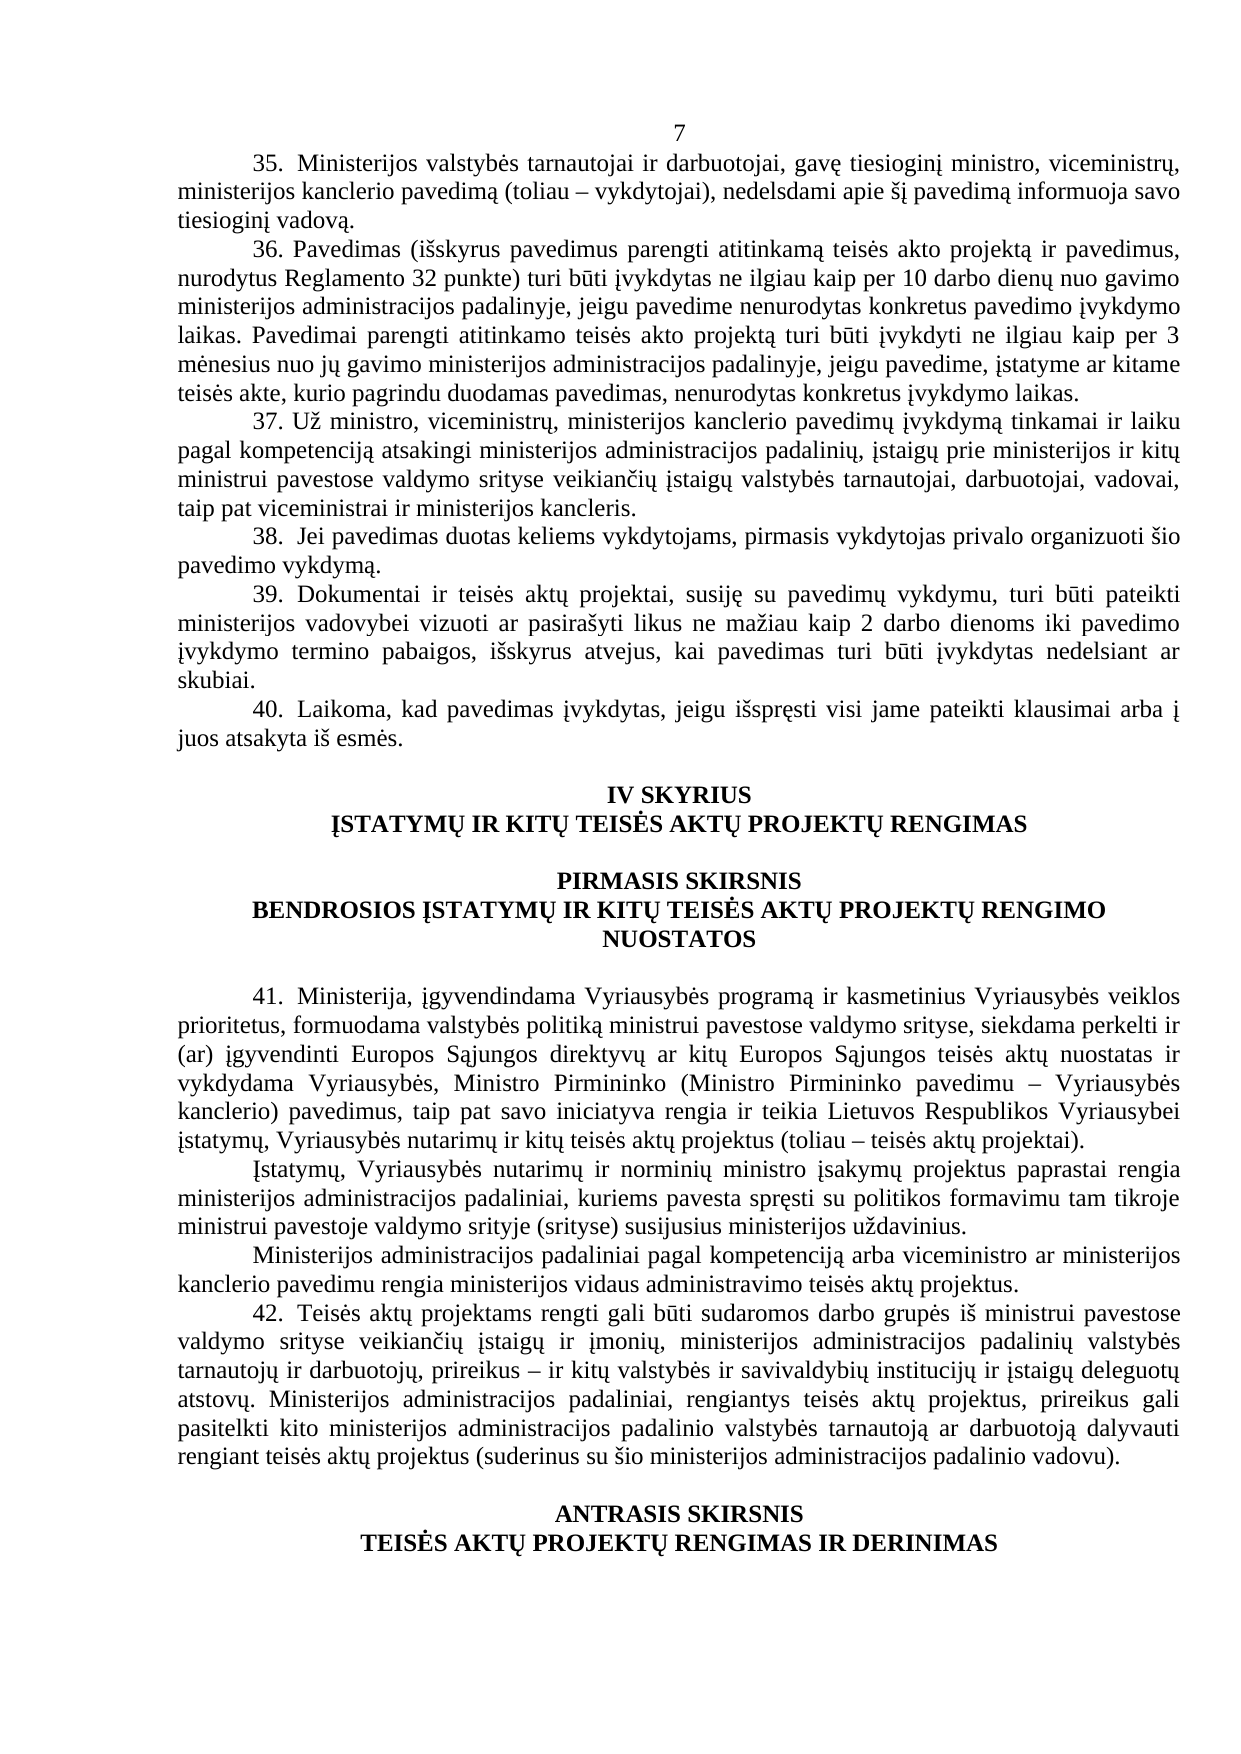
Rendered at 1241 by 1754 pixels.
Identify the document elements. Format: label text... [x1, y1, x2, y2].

text PIRMASIS SKIRSNIS [177, 866, 1181, 895]
text 42. Teisės aktų projektams rengti gali būti sudaromos darbo grupės iš ministrui pavestose valdymo srityse veikiančių įstaigų ir įmonių, ministerijos administracijos padalinių valstybės tarnautojų ir darbuotojų, prireikus ‒ ir kitų valstybės ir savivaldybių institucijų ir įstaigų deleguotų atstovų. Ministerijos administracijos padaliniai, rengiantys teisės aktų projektus, prireikus gali pasitelkti kito ministerijos administracijos padalinio valstybės tarnautoją ar darbuotoją dalyvauti rengiant teisės aktų projektus (suderinus su šio ministerijos administracijos padalinio vadovu). [177, 1298, 1181, 1470]
text 41. Ministerija, įgyvendindama Vyriausybės programą ir kasmetinius Vyriausybės veiklos prioritetus, formuodama valstybės politiką ministrui pavestose valdymo srityse, siekdama perkelti ir (ar) įgyvendinti Europos Sąjungos direktyvų ar kitų Europos Sąjungos teisės aktų nuostatas ir vykdydama Vyriausybės, Ministro Pirmininko (Ministro Pirmininko pavedimu – Vyriausybės kanclerio) pavedimus, taip pat savo iniciatyva rengia ir teikia Lietuvos Respublikos Vyriausybei įstatymų, Vyriausybės nutarimų ir kitų teisės aktų projektus (toliau – teisės aktų projektai). [177, 981, 1181, 1154]
text 39. Dokumentai ir teisės aktų projektai, susiję su pavedimų vykdymu, turi būti pateikti ministerijos vadovybei vizuoti ar pasirašyti likus ne mažiau kaip 2 darbo dienoms iki pavedimo įvykdymo termino pabaigos, išskyrus atvejus, kai pavedimas turi būti įvykdytas nedelsiant ar skubiai. [177, 579, 1181, 694]
text 38. Jei pavedimas duotas keliems vykdytojams, pirmasis vykdytojas privalo organizuoti šio pavedimo vykdymą. [177, 521, 1181, 579]
text Ministerijos administracijos padaliniai pagal kompetenciją arba viceministro ar ministerijos kanclerio pavedimu rengia ministerijos vidaus administravimo teisės aktų projektus. [177, 1240, 1181, 1298]
text 36. Pavedimas (išskyrus pavedimus parengti atitinkamą teisės akto projektą ir pavedimus, nurodytus Reglamento 32 punkte) turi būti įvykdytas ne ilgiau kaip per 10 darbo dienų nuo gavimo ministerijos administracijos padalinyje, jeigu pavedime nenurodytas konkretus pavedimo įvykdymo laikas. Pavedimai parengti atitinkamo teisės akto projektą turi būti įvykdyti ne ilgiau kaip per 3 mėnesius nuo jų gavimo ministerijos administracijos padalinyje, jeigu pavedime, įstatyme ar kitame teisės akte, kurio pagrindu duodamas pavedimas, nenurodytas konkretus įvykdymo laikas. [177, 234, 1181, 406]
text 40. Laikoma, kad pavedimas įvykdytas, jeigu išspręsti visi jame pateikti klausimai arba į juos atsakyta iš esmės. [177, 694, 1181, 751]
text Įstatymų, Vyriausybės nutarimų ir norminių ministro įsakymų projektus paprastai rengia ministerijos administracijos padaliniai, kuriems pavesta spręsti su politikos formavimu tam tikroje ministrui pavestoje valdymo srityje (srityse) susijusius ministerijos uždavinius. [177, 1154, 1181, 1240]
text ĮSTATYMŲ IR KITŲ TEISĖS AKTŲ PROJEKTŲ RENGIMAS [177, 809, 1181, 838]
text IV SKYRIUS [177, 780, 1181, 809]
text ANTRASIS SKIRSNIS [177, 1499, 1181, 1528]
text 37. Už ministro, viceministrų, ministerijos kanclerio pavedimų įvykdymą tinkamai ir laiku pagal kompetenciją atsakingi ministerijos administracijos padalinių, įstaigų prie ministerijos ir kitų ministrui pavestose valdymo srityse veikiančių įstaigų valstybės tarnautojai, darbuotojai, vadovai, taip pat viceministrai ir ministerijos kancleris. [177, 406, 1181, 521]
text TEISĖS AKTŲ PROJEKTŲ RENGIMAS IR DERINIMAS [177, 1528, 1181, 1556]
text 35. Ministerijos valstybės tarnautojai ir darbuotojai, gavę tiesioginį ministro, viceministrų, ministerijos kanclerio pavedimą (toliau – vykdytojai), nedelsdami apie šį pavedimą informuoja savo tiesioginį vadovą. [177, 148, 1181, 234]
text BENDROSIOS ĮSTATYMŲ IR KITŲ TEISĖS AKTŲ PROJEKTŲ RENGIMO NUOSTATOS [177, 895, 1181, 953]
